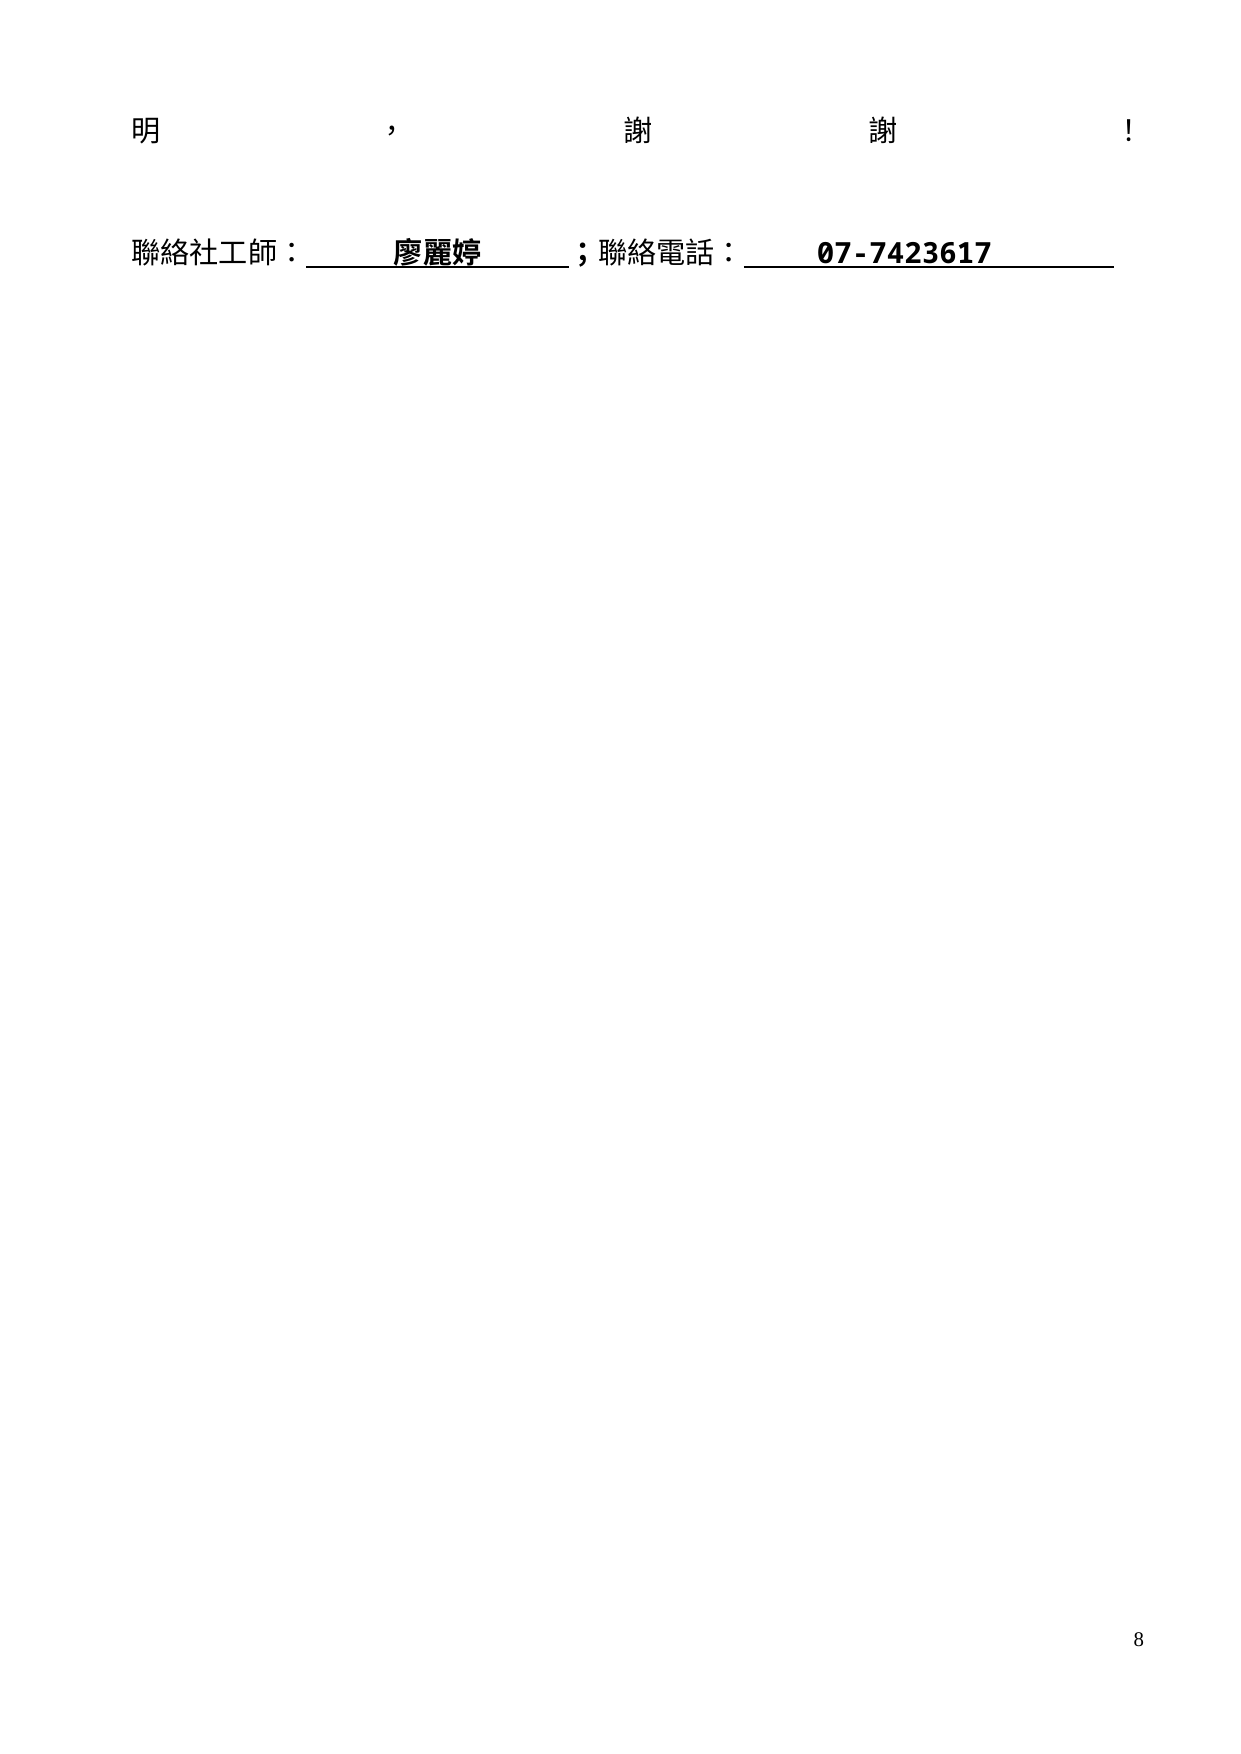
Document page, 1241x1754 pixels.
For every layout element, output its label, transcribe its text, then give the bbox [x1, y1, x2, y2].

list 明，謝謝！ [94, 108, 1144, 199]
text 聯絡社工師： 廖麗婷 ；聯絡電話： 07-7423617 [131, 209, 1144, 272]
